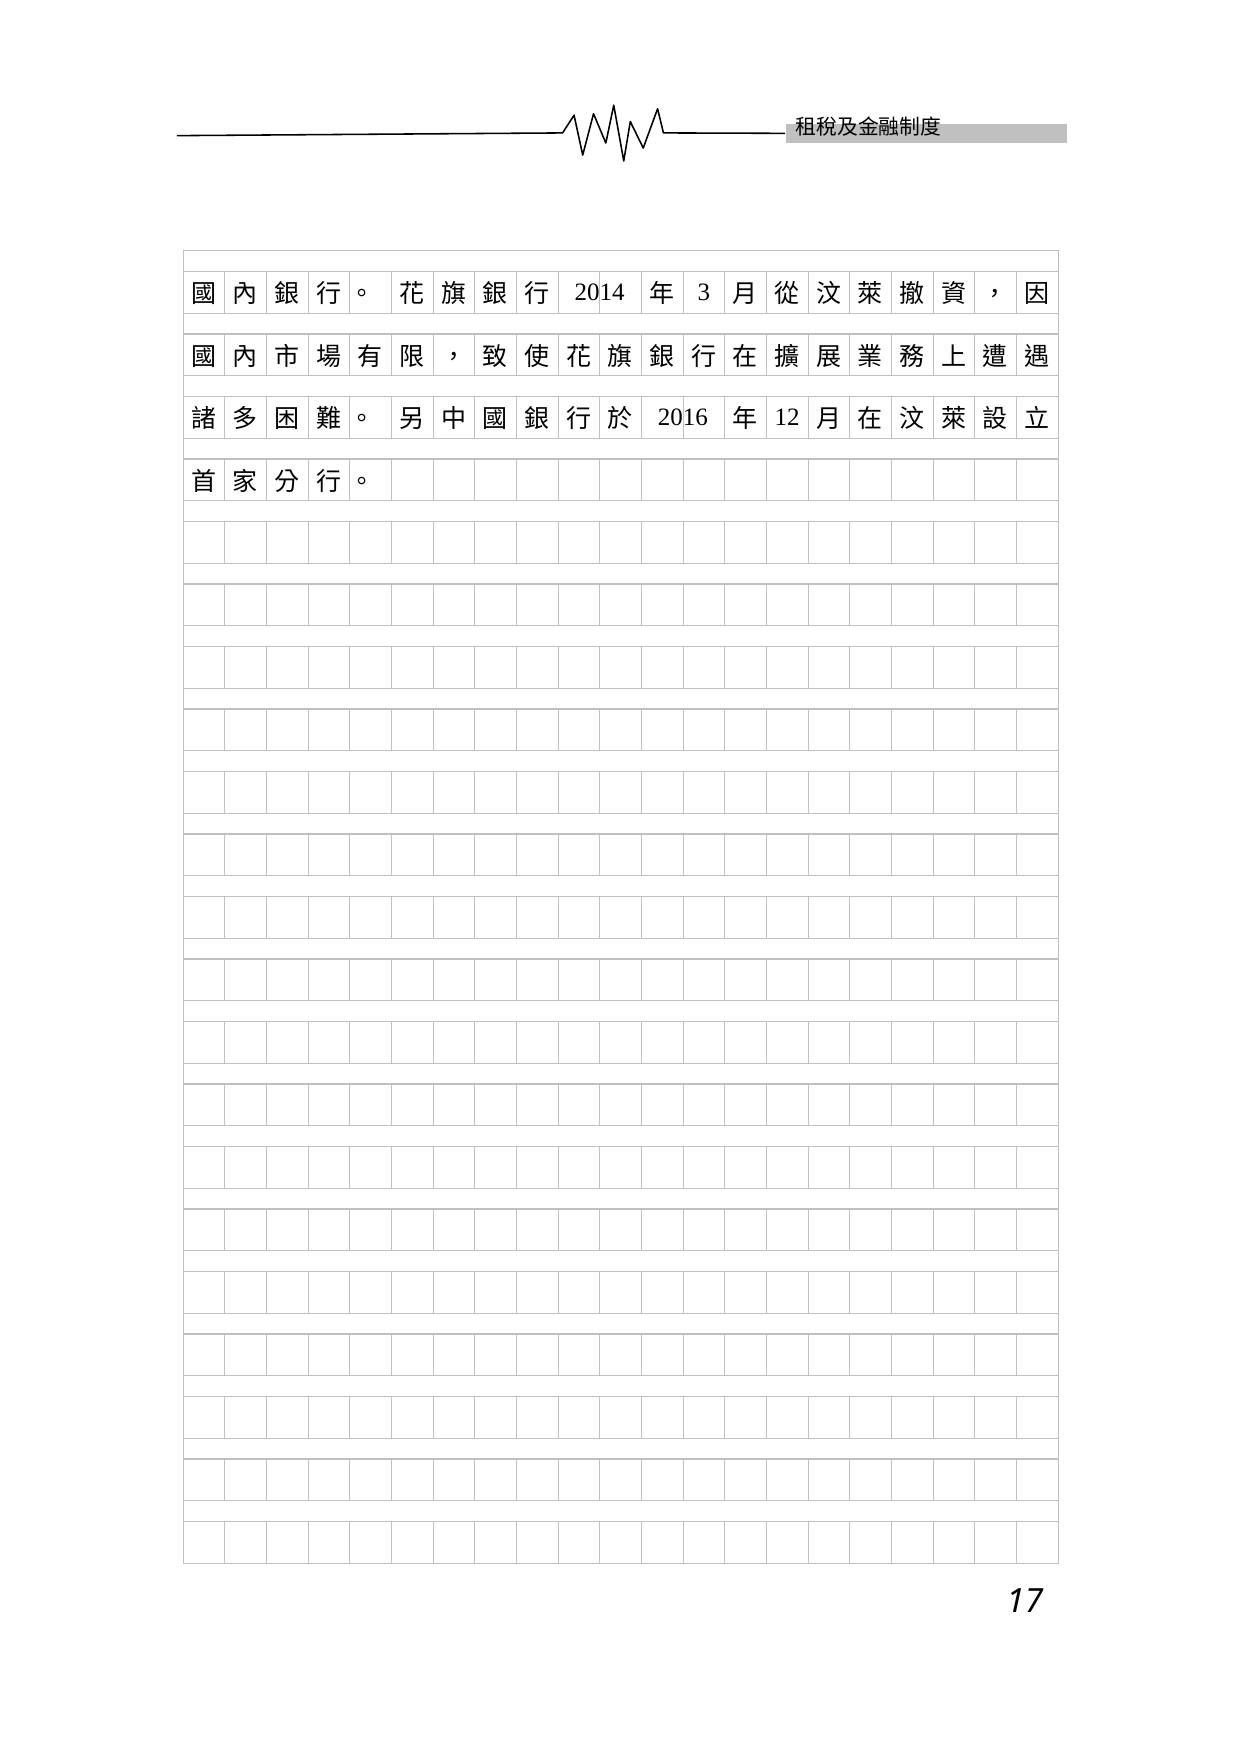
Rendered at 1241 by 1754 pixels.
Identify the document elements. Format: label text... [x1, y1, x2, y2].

text 依據汶萊金融監管機構（Autoriti Monetary Brunei Darussalam）網站資訊，汶萊有8家商業銀行，包括7家傳統銀行及1家伊斯蘭銀行。8家銀行中，3家為國際銀行，3家為區域銀行，2家為國內銀行。花旗銀行2014年3月從汶萊撤資，因國內市場有限，致使花旗銀行在擴展業務上遭遇諸多困難。另中國銀行於2016年12月在汶萊設立首家分行。 [184, 376, 1058, 396]
text 依據汶萊金融監管機構（Autoriti Monetary Brunei Darussalam）網站資訊，汶萊有8家商業銀行，包括7家傳統銀行及1家伊斯蘭銀行。8家銀行中，3家為國際銀行，3家為區域銀行，2家為國內銀行。花旗銀行2014年3月從汶萊撤資，因國內市場有限，致使花旗銀行在擴展業務上遭遇諸多困難。另中國銀行於2016年12月在汶萊設立首家分行。 [184, 314, 1058, 333]
text 依據汶萊金融監管機構（Autoriti Monetary Brunei Darussalam）網站資訊，汶萊有8家商業銀行，包括7家傳統銀行及1家伊斯蘭銀行。8家銀行中，3家為國際銀行，3家為區域銀行，2家為國內銀行。花旗銀行2014年3月從汶萊撤資，因國內市場有限，致使花旗銀行在擴展業務上遭遇諸多困難。另中國銀行於2016年12月在汶萊設立首家分行。 [184, 439, 1058, 458]
text 依據汶萊金融監管機構（Autoriti Monetary Brunei Darussalam）網站資訊，汶萊有8家商業銀行，包括7家傳統銀行及1家伊斯蘭銀行。8家銀行中，3家為國際銀行，3家為區域銀行，2家為國內銀行。花旗銀行2014年3月從汶萊撤資，因國內市場有限，致使花旗銀行在擴展業務上遭遇諸多困難。另中國銀行於2016年12月在汶萊設立首家分行。 [184, 251, 1058, 271]
